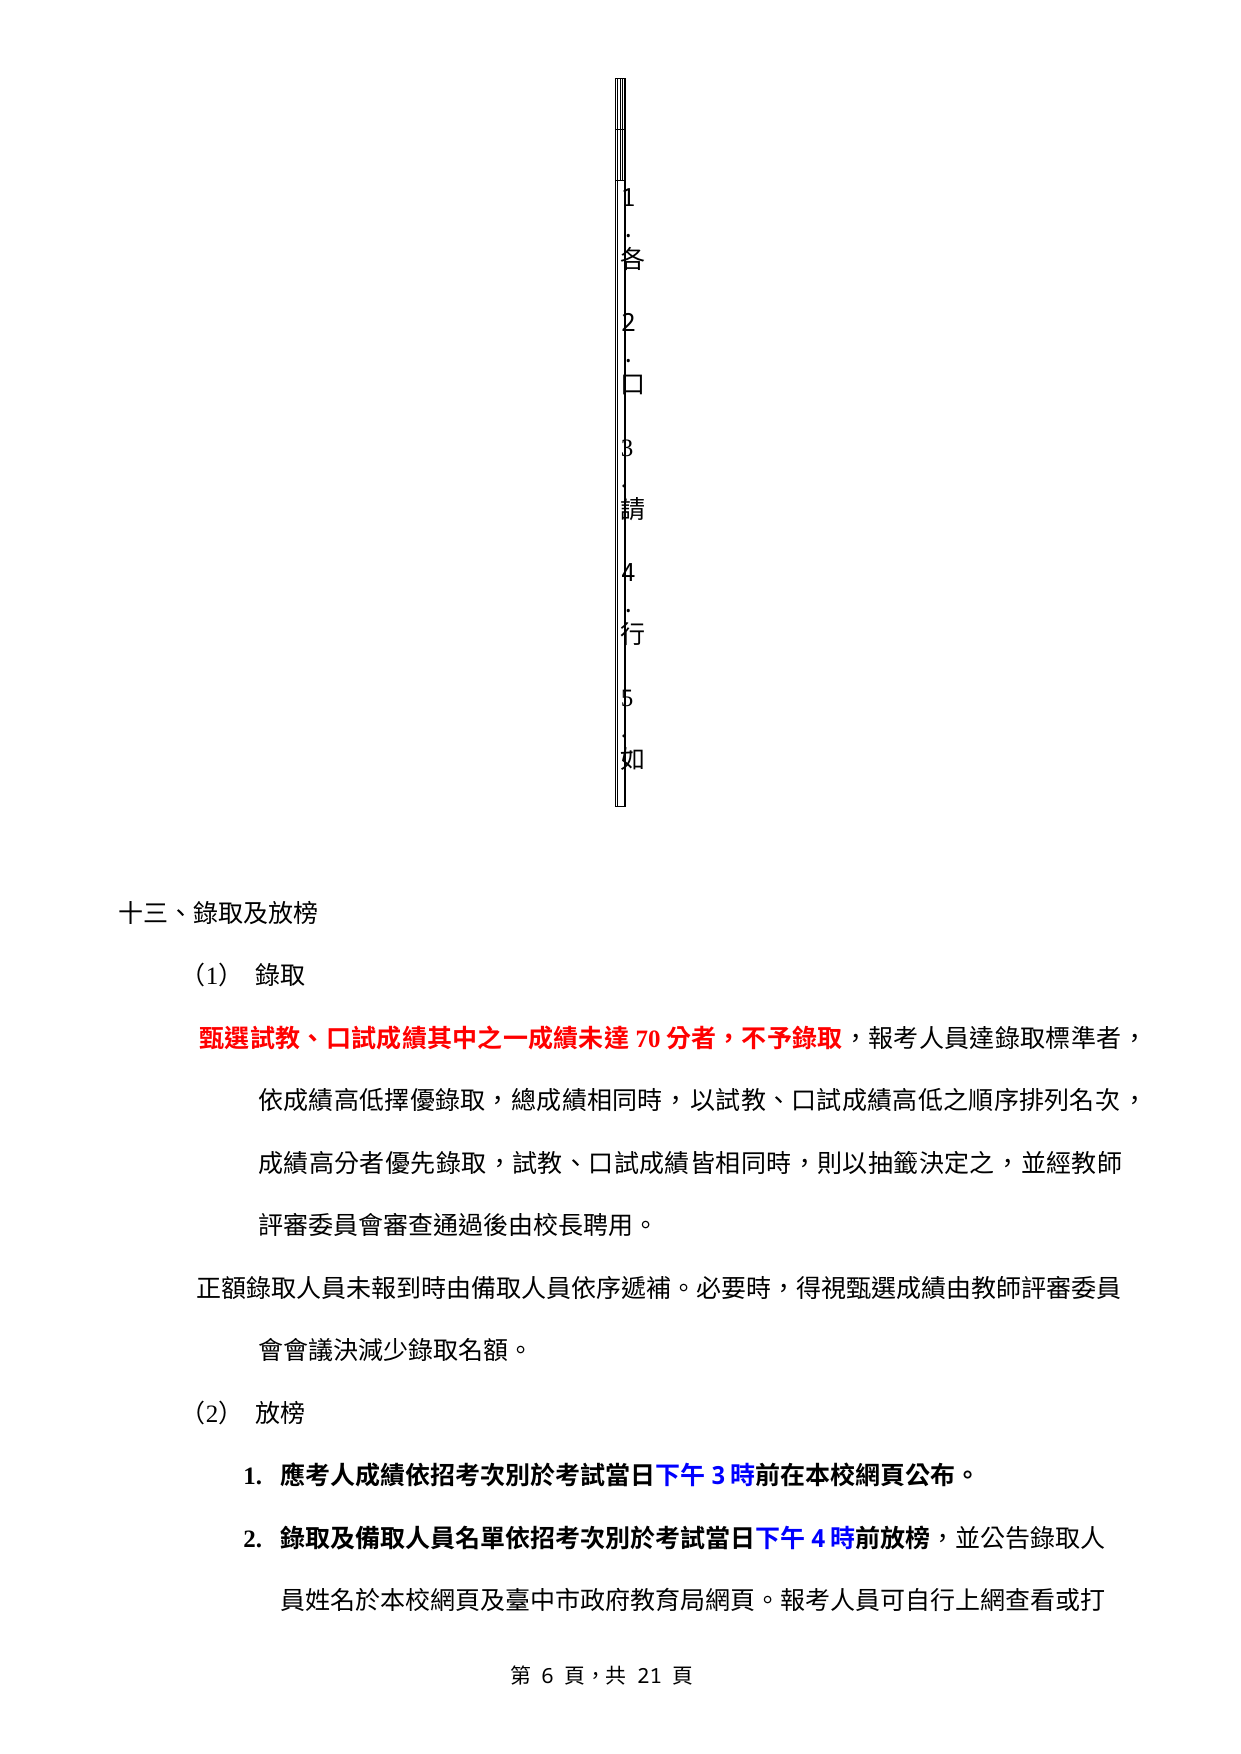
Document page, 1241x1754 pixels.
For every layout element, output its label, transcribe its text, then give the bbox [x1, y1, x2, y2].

text 十三、錄取及放榜 [118, 870, 1122, 932]
list 放榜 [181, 1370, 1122, 1432]
text 甄選試教、口試成績其中之一成績未達70分者，不予錄取，報考人員達錄取標準者，依成績高低擇優錄取，總成績相同時，以試教、口試成績高低之順序排列名次，成績高分者優先錄取，試教、口試成績皆相同時，則以抽籤決定之，並經教師評審委員會審查通過後由校長聘用。 [133, 995, 1122, 1245]
text 正額錄取人員未報到時由備取人員依序遞補。必要時，得視甄選成績由教師評審委員會會議決減少錄取名額。 [133, 1245, 1122, 1370]
list 錄取 [181, 932, 1122, 995]
list 錄取及備取人員名單依招考次別於考試當日下午4時前放榜，並公告錄取人員姓名於本校網頁及臺中市政府教育局網頁。報考人員可自行上網查看或打 [243, 1495, 1122, 1620]
list 應考人成績依招考次別於考試當日下午3時前在本校網頁公布。 [243, 1432, 1122, 1495]
